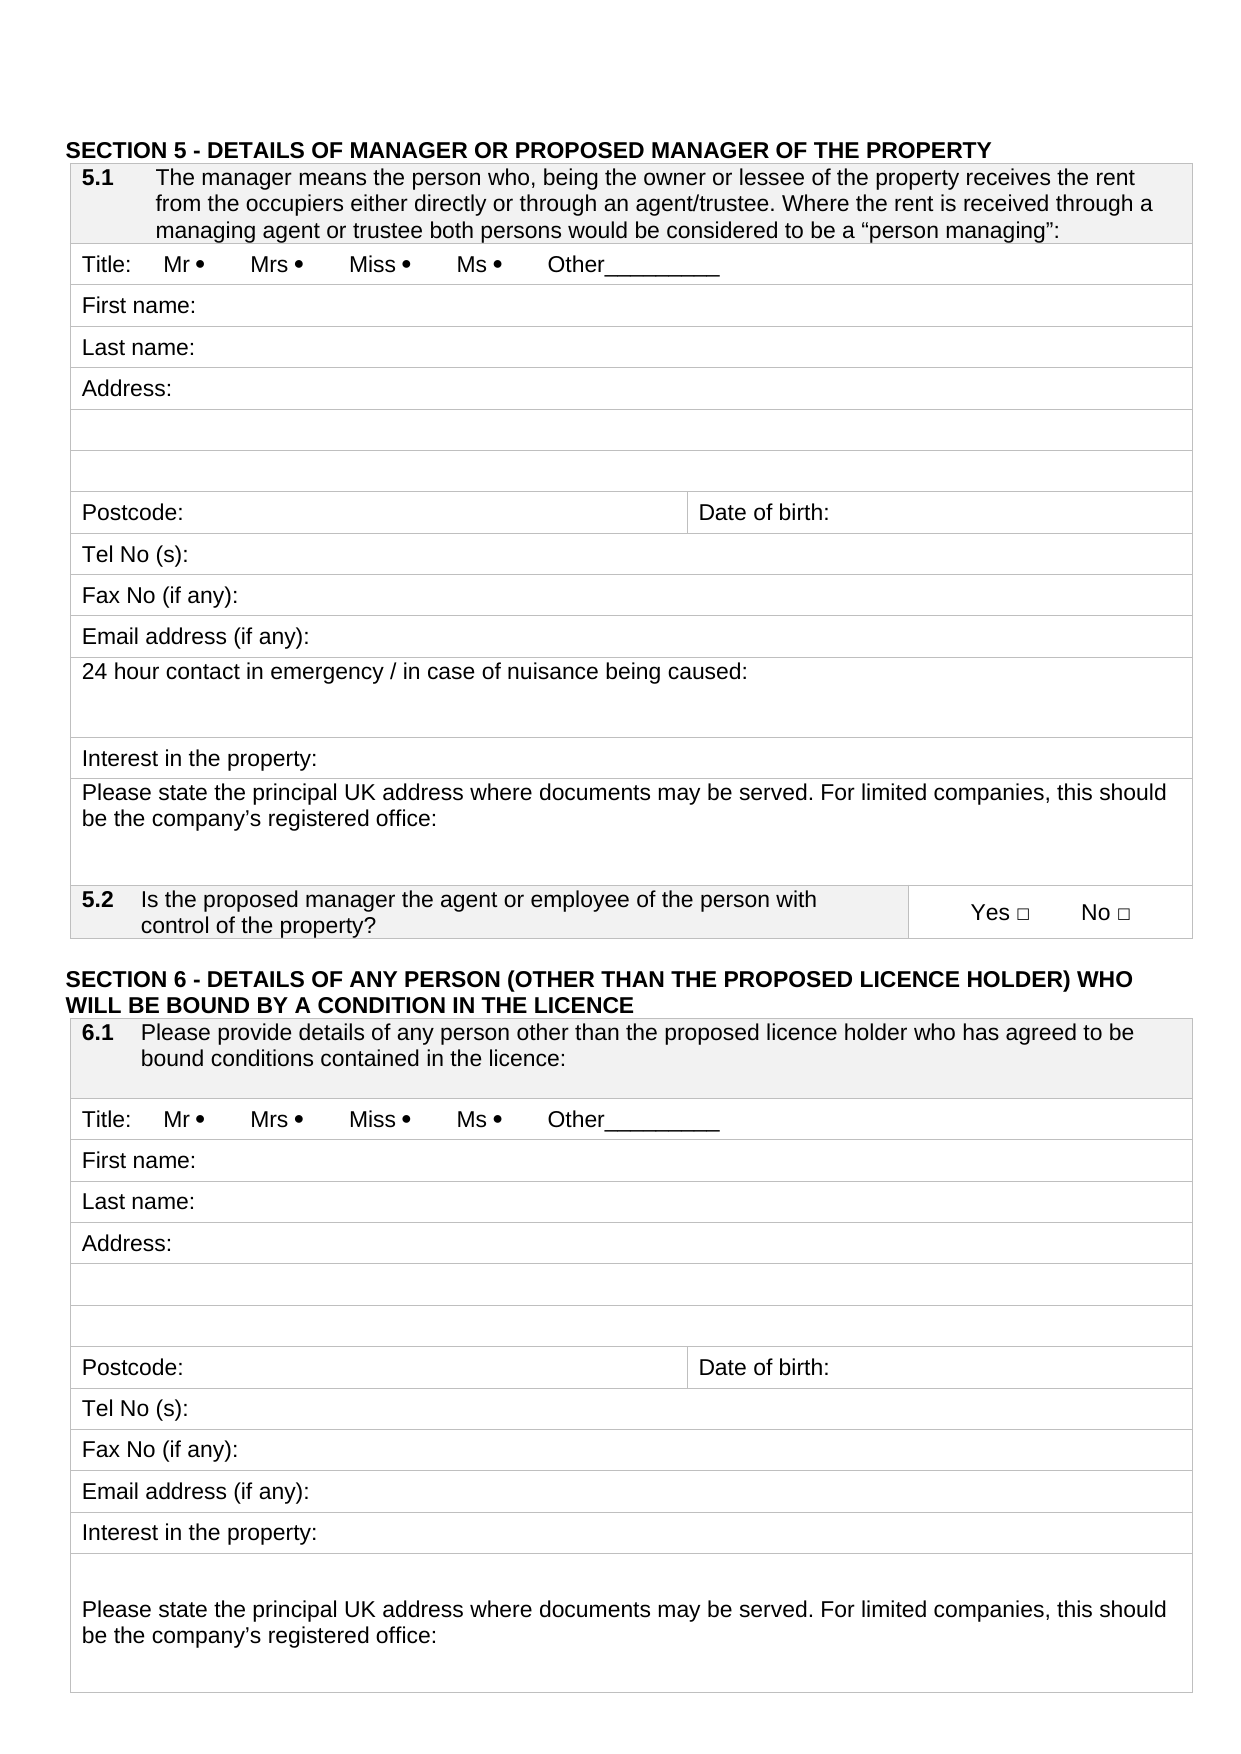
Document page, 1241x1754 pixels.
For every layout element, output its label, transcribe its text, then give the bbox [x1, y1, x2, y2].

table_cell [71, 1264, 1192, 1305]
table_cell Date of birth: [688, 492, 1192, 532]
table_cell Email address (if any): [71, 1471, 1192, 1511]
table_cell Tel No (s): [71, 534, 1192, 574]
table_cell Interest in the property: [71, 1513, 1192, 1553]
table_cell First name: [71, 1140, 1192, 1181]
table_header The manager means the person who, being the owner or lessee of the property receives the rent from the occupiers either directly or through an agent/trustee. Where the rent is received through a managing agent or trustee both persons would be considered to be a “person managing”: [144, 164, 1192, 243]
table_cell Please state the principal UK address where documents may be served. For limited companies, this should be the company’s registered office: [71, 1554, 1192, 1692]
text WILL BE BOUND BY A CONDITION IN THE LICENCE [59, 992, 1181, 1018]
table_header Please provide details of any person other than the proposed licence holder who has agreed to be bound conditions contained in the licence: [129, 1019, 1192, 1098]
table_cell 5.2 [71, 886, 129, 938]
table_cell Interest in the property: [71, 738, 1192, 778]
table_cell [71, 451, 1192, 491]
table_cell Fax No (if any): [71, 575, 1192, 615]
table_cell Title: Mr  Mrs  Miss  Ms  Other_________ [71, 244, 1192, 284]
table_header 6.1 [71, 1019, 129, 1098]
table_cell [71, 410, 1192, 450]
table_cell [71, 1306, 1192, 1346]
table_cell Title: Mr  Mrs  Miss  Ms  Other_________ [71, 1099, 1192, 1139]
table_cell Is the proposed manager the agent or employee of the person with control of the property? [129, 886, 908, 938]
table_cell Fax No (if any): [71, 1430, 1192, 1470]
table_cell Last name: [71, 1182, 1192, 1222]
table_cell Postcode: [71, 1347, 687, 1387]
table_cell Date of birth: [688, 1347, 1192, 1387]
table_cell Address: [71, 368, 1192, 408]
text SECTION 5 - DETAILS OF MANAGER OR PROPOSED MANAGER OF THE PROPERTY [59, 137, 1181, 163]
table_cell Address: [71, 1223, 1192, 1263]
table_cell Please state the principal UK address where documents may be served. For limited companies, this should be the company’s registered office: [71, 779, 1192, 884]
table_cell Postcode: [71, 492, 687, 532]
table_cell 24 hour contact in emergency / in case of nuisance being caused: [71, 658, 1192, 737]
table_cell Last name: [71, 327, 1192, 367]
table_cell Yes ☐ No ☐ [909, 886, 1192, 938]
table_cell Email address (if any): [71, 616, 1192, 657]
table_cell Tel No (s): [71, 1389, 1192, 1429]
table_header 5.1 [71, 164, 144, 243]
table_cell First name: [71, 285, 1192, 326]
text SECTION 6 - DETAILS OF ANY PERSON (OTHER THAN THE PROPOSED LICENCE HOLDER) WHO [59, 966, 1181, 992]
